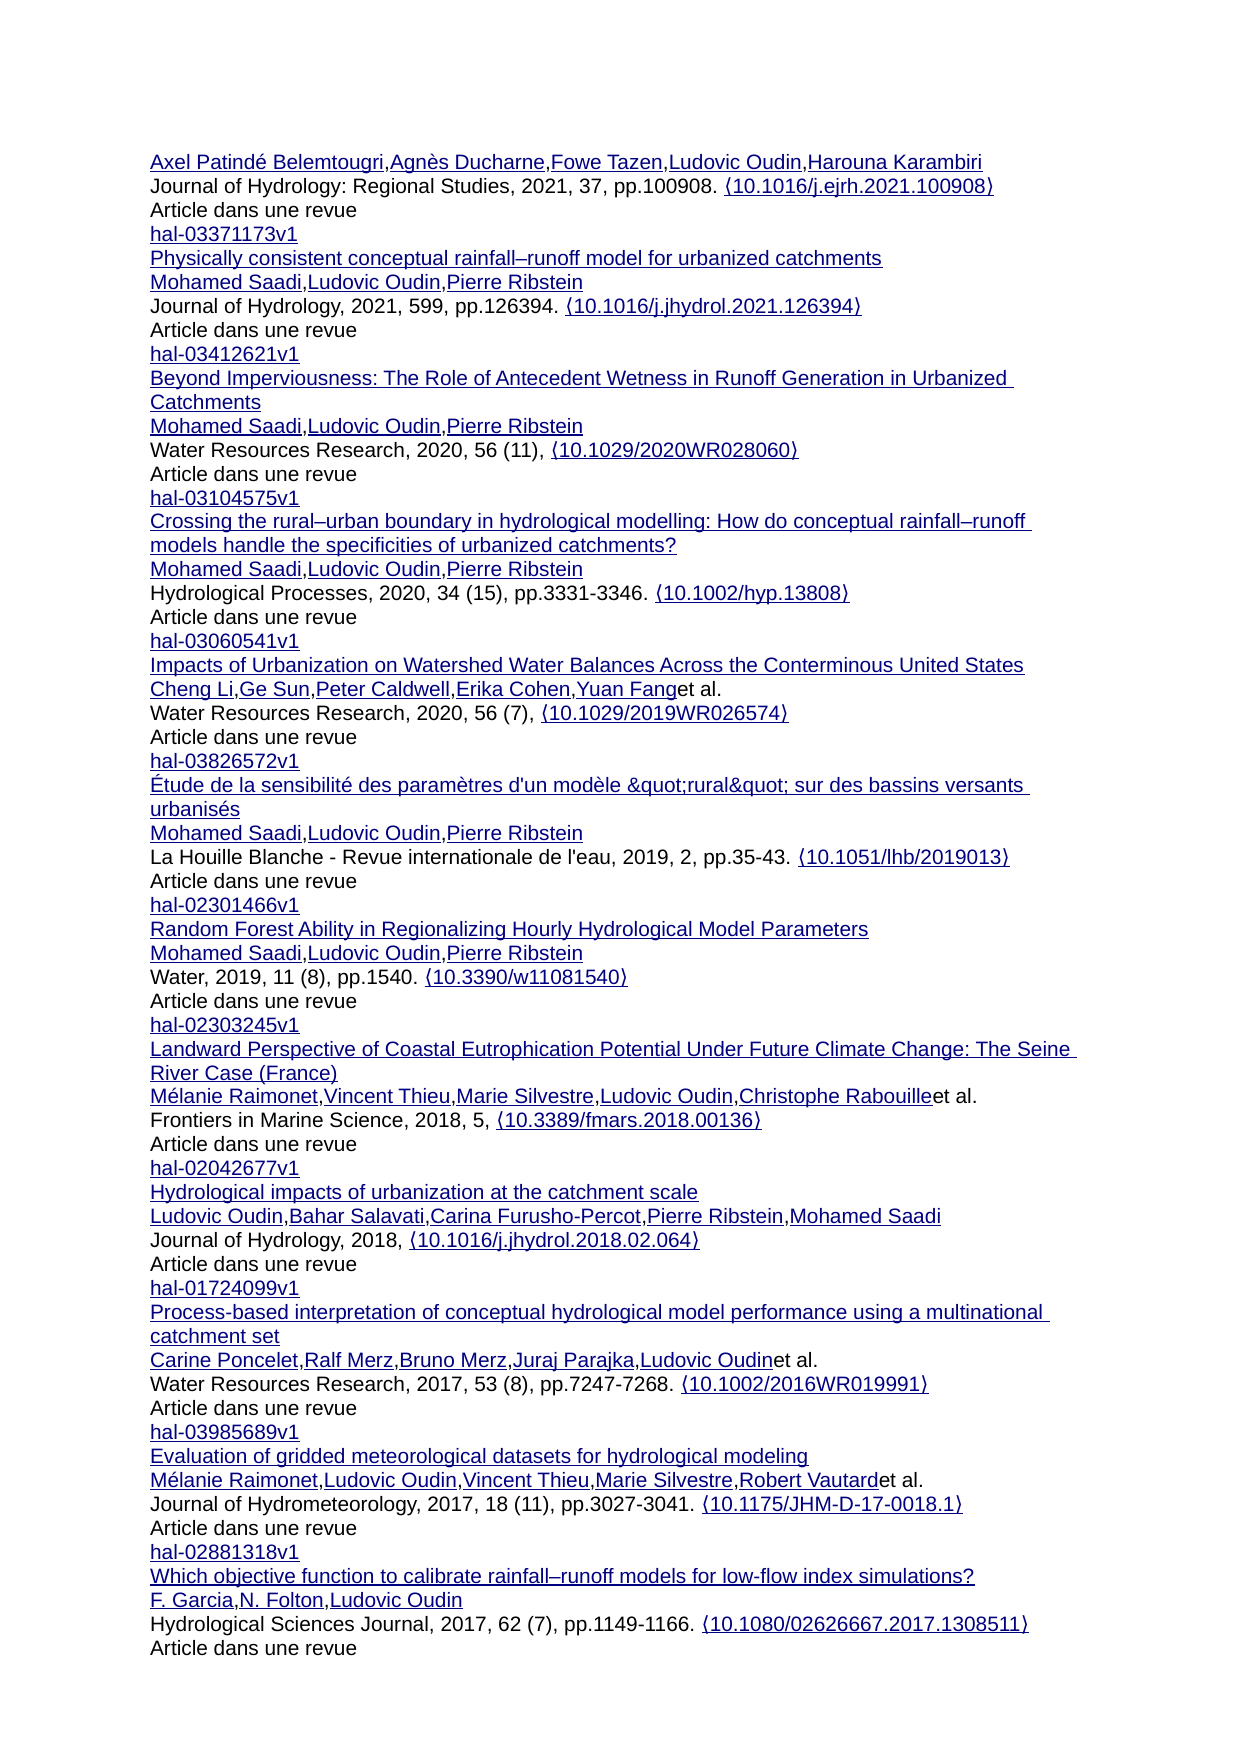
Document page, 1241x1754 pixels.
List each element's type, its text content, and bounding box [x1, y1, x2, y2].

table_cell Random Forest Ability in Regionalizing Hourly Hydrological Model Parameters Mohamed Saadi,Ludovic Oudin,Pierre Ribstein Water, 2019, 11 (8), pp.1540. ⟨10.3390/w11081540⟩ Article dans une revue hal-02303245v1 [150, 917, 1090, 1036]
table_cell Which objective function to calibrate rainfall–runoff models for low-flow index simulations? F. Garcia,N. Folton,Ludovic Oudin Hydrological Sciences Journal, 2017, 62 (7), pp.1149-1166. ⟨10.1080/02626667.2017.1308511⟩ Article dans une revue [150, 1564, 1090, 1659]
table_cell Physically consistent conceptual rainfall–runoff model for urbanized catchments Mohamed Saadi,Ludovic Oudin,Pierre Ribstein Journal of Hydrology, 2021, 599, pp.126394. ⟨10.1016/j.jhydrol.2021.126394⟩ Article dans une revue hal-03412621v1 [150, 246, 1090, 366]
table_cell Crossing the rural–urban boundary in hydrological modelling: How do conceptual rainfall–runoff models handle the specificities of urbanized catchments? Mohamed Saadi,Ludovic Oudin,Pierre Ribstein Hydrological Processes, 2020, 34 (15), pp.3331-3346. ⟨10.1002/hyp.13808⟩ Article dans une revue hal-03060541v1 [150, 509, 1090, 653]
table_cell Evaluation of gridded meteorological datasets for hydrological modeling Mélanie Raimonet,Ludovic Oudin,Vincent Thieu,Marie Silvestre,Robert Vautardet al. Journal of Hydrometeorology, 2017, 18 (11), pp.3027-3041. ⟨10.1175/JHM-D-17-0018.1⟩ Article dans une revue hal-02881318v1 [150, 1444, 1090, 1563]
table_cell Impacts of Urbanization on Watershed Water Balances Across the Conterminous United States Cheng Li,Ge Sun,Peter Caldwell,Erika Cohen,Yuan Fanget al. Water Resources Research, 2020, 56 (7), ⟨10.1029/2019WR026574⟩ Article dans une revue hal-03826572v1 [150, 653, 1090, 773]
table_cell Hydrological impacts of urbanization at the catchment scale Ludovic Oudin,Bahar Salavati,Carina Furusho-Percot,Pierre Ribstein,Mohamed Saadi Journal of Hydrology, 2018, ⟨10.1016/j.jhydrol.2018.02.064⟩ Article dans une revue hal-01724099v1 [150, 1180, 1090, 1300]
table_cell Process-based interpretation of conceptual hydrological model performance using a multinational catchment set Carine Poncelet,Ralf Merz,Bruno Merz,Juraj Parajka,Ludovic Oudinet al. Water Resources Research, 2017, 53 (8), pp.7247-7268. ⟨10.1002/2016WR019991⟩ Article dans une revue hal-03985689v1 [150, 1300, 1090, 1444]
table_cell Axel Patindé Belemtougri,Agnès Ducharne,Fowe Tazen,Ludovic Oudin,Harouna Karambiri Journal of Hydrology: Regional Studies, 2021, 37, pp.100908. ⟨10.1016/j.ejrh.2021.100908⟩ Article dans une revue hal-03371173v1 [150, 150, 1090, 246]
table_cell Étude de la sensibilité des paramètres d'un modèle &quot;rural&quot; sur des bassins versants urbanisés Mohamed Saadi,Ludovic Oudin,Pierre Ribstein La Houille Blanche - Revue internationale de l'eau, 2019, 2, pp.35-43. ⟨10.1051/lhb/2019013⟩ Article dans une revue hal-02301466v1 [150, 773, 1090, 917]
table_cell Landward Perspective of Coastal Eutrophication Potential Under Future Climate Change: The Seine River Case (France) Mélanie Raimonet,Vincent Thieu,Marie Silvestre,Ludovic Oudin,Christophe Rabouilleet al. Frontiers in Marine Science, 2018, 5, ⟨10.3389/fmars.2018.00136⟩ Article dans une revue hal-02042677v1 [150, 1036, 1090, 1180]
table_cell Beyond Imperviousness: The Role of Antecedent Wetness in Runoff Generation in Urbanized Catchments Mohamed Saadi,Ludovic Oudin,Pierre Ribstein Water Resources Research, 2020, 56 (11), ⟨10.1029/2020WR028060⟩ Article dans une revue hal-03104575v1 [150, 366, 1090, 509]
